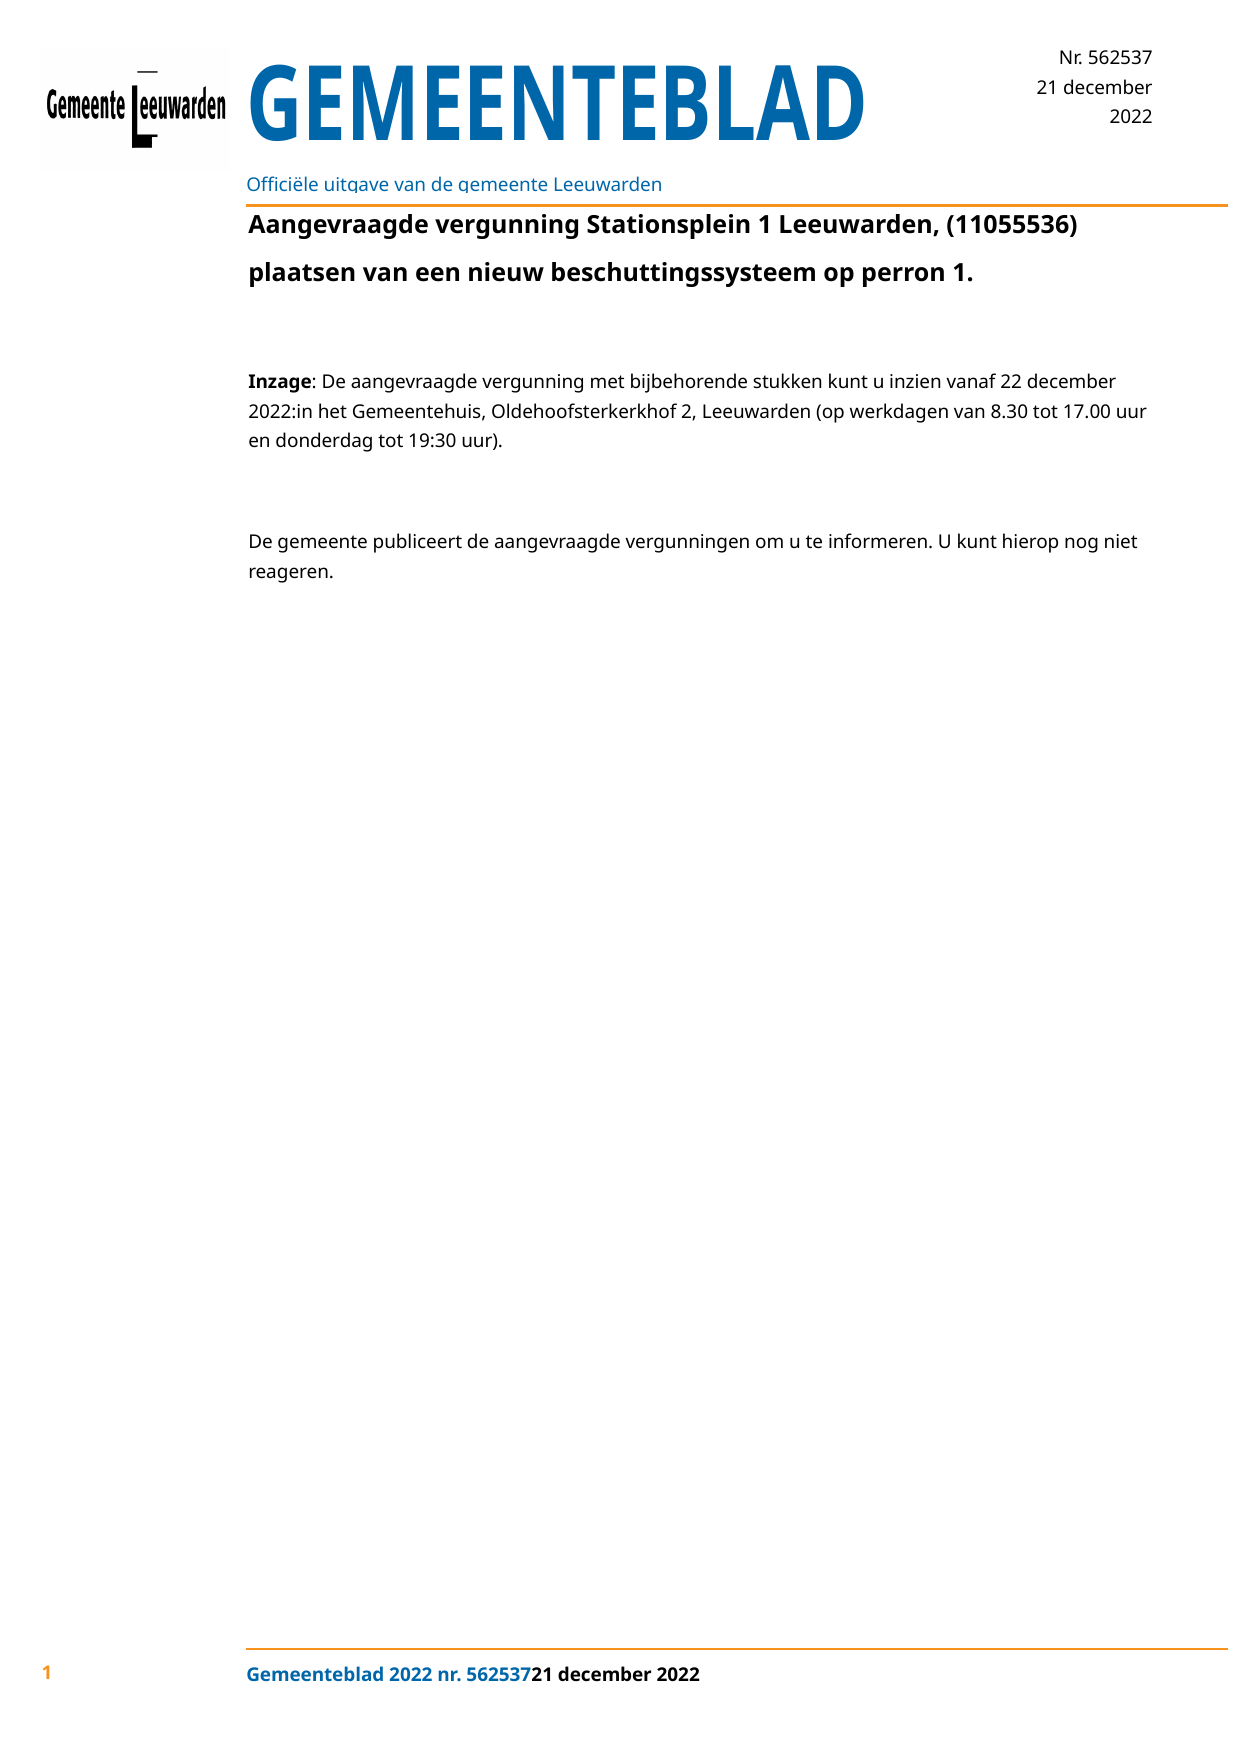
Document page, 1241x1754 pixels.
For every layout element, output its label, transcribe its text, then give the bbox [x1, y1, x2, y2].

picture [41, 47, 231, 172]
text De gemeente publiceert de aangevraagde vergunningen om u te informeren. U kunt hierop nog niet reageren. [248, 528, 1152, 584]
text Aangevraagde vergunning Stationsplein 1 Leeuwarden, (11055536) plaatsen van een nieuw beschuttingssysteem op perron 1. [248, 207, 1152, 288]
text Inzage: De aangevraagde vergunning met bijbehorende stukken kunt u inzien vanaf 22 december 2022:in het Gemeentehuis, Oldehoofsterkerkhof 2, Leeuwarden (op werkdagen van 8.30 tot 17.00 uur en donderdag tot 19:30 uur). [248, 368, 1152, 453]
